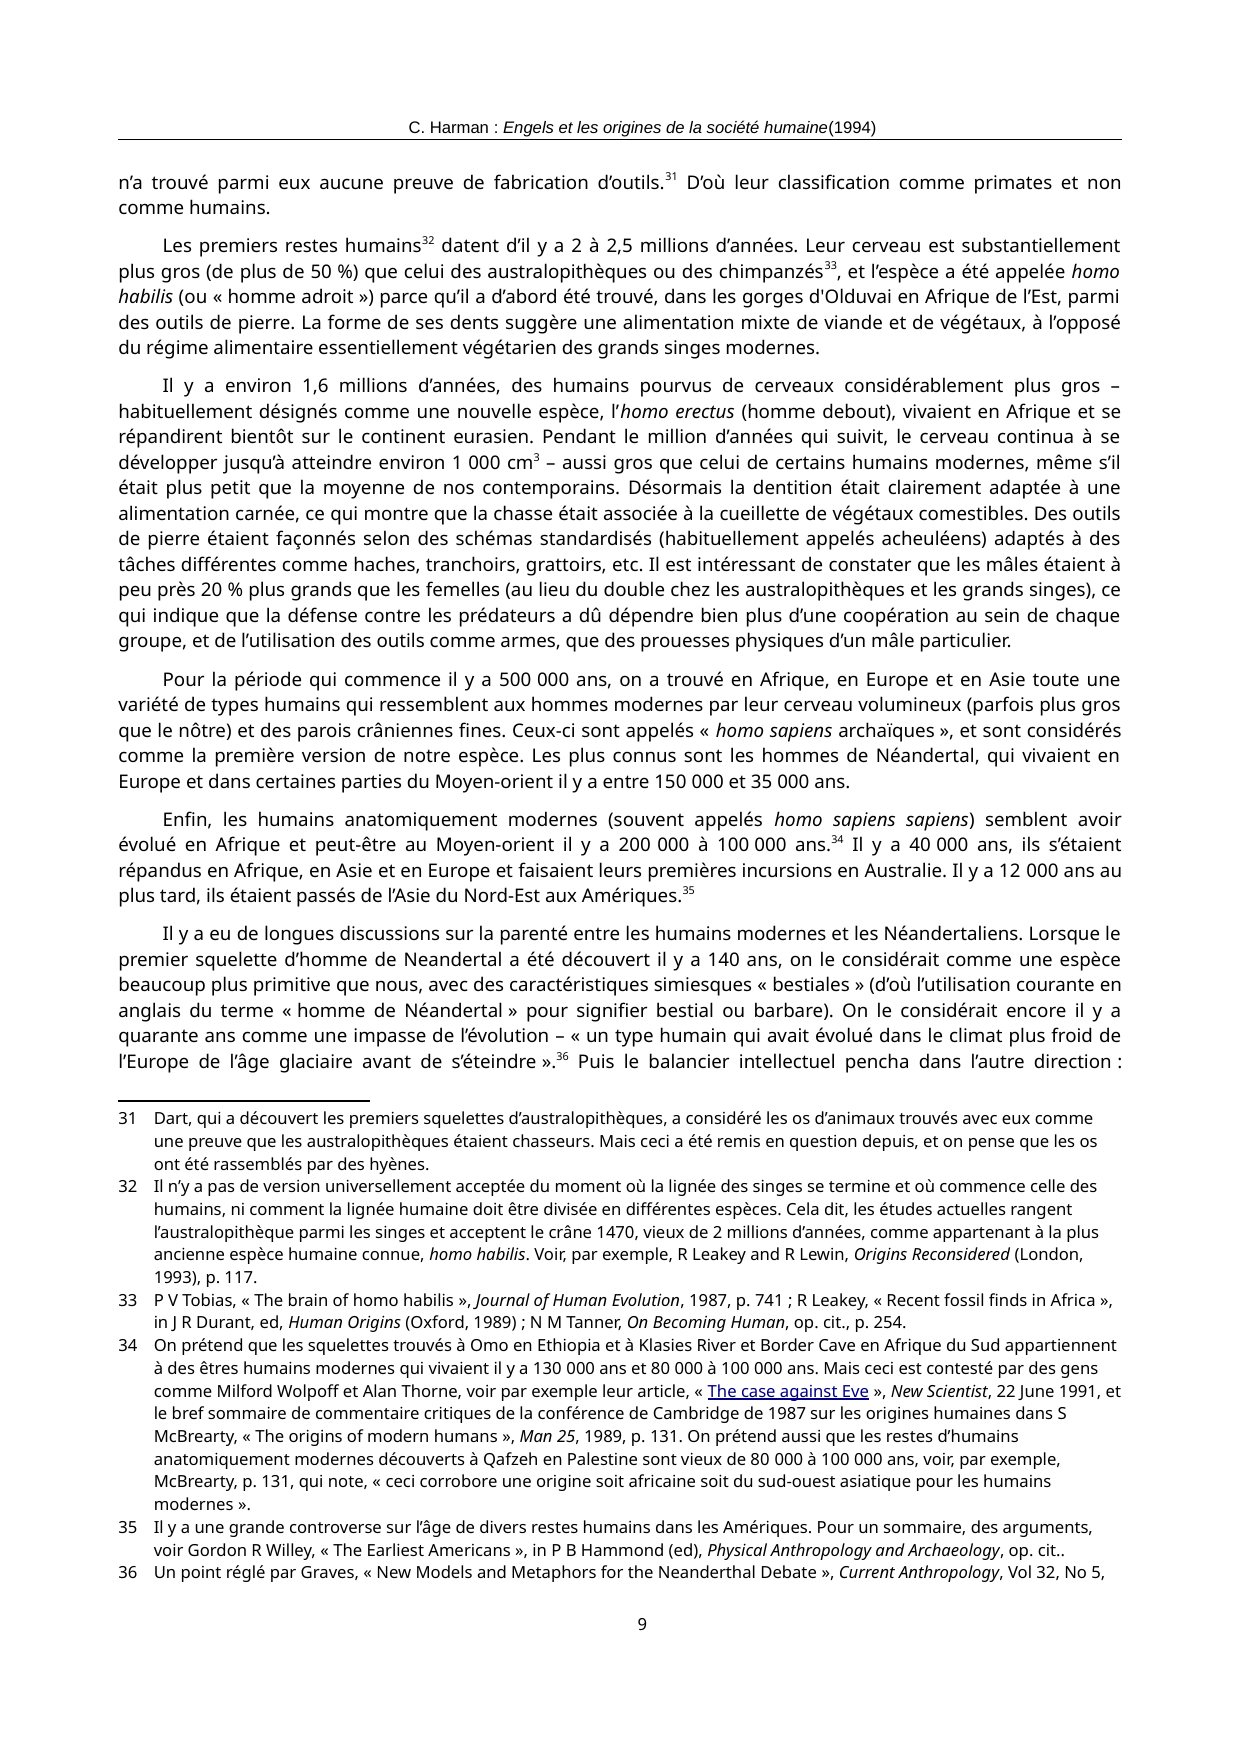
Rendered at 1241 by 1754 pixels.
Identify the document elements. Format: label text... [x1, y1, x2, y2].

text Les premiers restes humains datent d’il y a 2 à 2,5 millions d’années. Leur cerveau est substantiellement plus gros (de plus de 50 %) que celui des australopithèques ou des chimpanzés, et l’espèce a été appelée homo habilis (ou « homme adroit ») parce qu’il a d’abord été trouvé, dans les gorges d'Olduvai en Afrique de l’Est, parmi des outils de pierre. La forme de ses dents suggère une alimentation mixte de viande et de végétaux, à l’opposé du régime alimentaire essentiellement végétarien des grands singes modernes. [118, 232, 1122, 360]
text Enfin, les humains anatomiquement modernes (souvent appelés homo sapiens sapiens) semblent avoir évolué en Afrique et peut-être au Moyen-orient il y a 200 000 à 100 000 ans. Il y a 40 000 ans, ils s’étaient répandus en Afrique, en Asie et en Europe et faisaient leurs premières incursions en Australie. Il y a 12 000 ans au plus tard, ils étaient passés de l’Asie du Nord-Est aux Amériques. [118, 806, 1122, 908]
text Dart, qui a découvert les premiers squelettes d’australopithèques, a considéré les os d’animaux trouvés avec eux comme une preuve que les australopithèques étaient chasseurs. Mais ceci a été remis en question depuis, et on pense que les os ont été rassemblés par des hyènes. [118, 1107, 1122, 1175]
text n’a trouvé parmi eux aucune preuve de fabrication d’outils. D’où leur classification comme primates et non comme humains. [118, 169, 1122, 220]
text Il y a eu de longues discussions sur la parenté entre les humains modernes et les Néandertaliens. Lorsque le premier squelette d’homme de Neandertal a été découvert il y a 140 ans, on le considérait comme une espèce beaucoup plus primitive que nous, avec des caractéristiques simiesques « bestiales » (d’où l’utilisation courante en anglais du terme « homme de Néandertal » pour signifier bestial ou barbare). On le considérait encore il y a quarante ans comme une impasse de l’évolution – « un type humain qui avait évolué dans le climat plus froid de l’Europe de l’âge glaciaire avant de s’éteindre ». Puis le balancier intellectuel pencha dans l’autre direction : [118, 921, 1122, 1074]
text P V Tobias, « The brain of homo habilis », Journal of Human Evolution, 1987, p. 741 ; R Leakey, « Recent fossil finds in Africa », in J R Durant, ed, Human Origins (Oxford, 1989) ; N M Tanner, On Becoming Human, op. cit., p. 254. [118, 1288, 1122, 1334]
text On prétend que les squelettes trouvés à Omo en Ethiopia et à Klasies River et Border Cave en Afrique du Sud appartiennent à des êtres humains modernes qui vivaient il y a 130 000 ans et 80 000 à 100 000 ans. Mais ceci est contesté par des gens comme Milford Wolpoff et Alan Thorne, voir par exemple leur article, « The case against Eve », New Scientist, 22 June 1991, et le bref sommaire de commentaire critiques de la conférence de Cambridge de 1987 sur les origines humaines dans S McBrearty, « The origins of modern humans », Man 25, 1989, p. 131. On prétend aussi que les restes d’humains anatomiquement modernes découverts à Qafzeh en Palestine sont vieux de 80 000 à 100 000 ans, voir, par exemple, McBrearty, p. 131, qui note, « ceci corrobore une origine soit africaine soit du sud-ouest asiatique pour les humains modernes ». [118, 1334, 1122, 1515]
text Un point réglé par Graves, « New Models and Metaphors for the Neanderthal Debate », Current Anthropology, Vol 32, No 5, [118, 1561, 1122, 1583]
text Il y a environ 1,6 millions d’années, des humains pourvus de cerveaux considérablement plus gros – habituellement désignés comme une nouvelle espèce, l’homo erectus (homme debout), vivaient en Afrique et se répandirent bientôt sur le continent eurasien. Pendant le million d’années qui suivit, le cerveau continua à se développer jusqu’à atteindre environ 1 000 cm3 – aussi gros que celui de certains humains modernes, même s’il était plus petit que la moyenne de nos contemporains. Désormais la dentition était clairement adaptée à une alimentation carnée, ce qui montre que la chasse était associée à la cueillette de végétaux comestibles. Des outils de pierre étaient façonnés selon des schémas standardisés (habituellement appelés acheuléens) adaptés à des tâches différentes comme haches, tranchoirs, grattoirs, etc. Il est intéressant de constater que les mâles étaient à peu près 20 % plus grands que les femelles (au lieu du double chez les australopithèques et les grands singes), ce qui indique que la défense contre les prédateurs a dû dépendre bien plus d’une coopération au sein de chaque groupe, et de l’utilisation des outils comme armes, que des prouesses physiques d’un mâle particulier. [118, 373, 1122, 653]
text Il n’y a pas de version universellement acceptée du moment où la lignée des singes se termine et où commence celle des humains, ni comment la lignée humaine doit être divisée en différentes espèces. Cela dit, les études actuelles rangent l’australopithèque parmi les singes et acceptent le crâne 1470, vieux de 2 millions d’années, comme appartenant à la plus ancienne espèce humaine connue, homo habilis. Voir, par exemple, R Leakey and R Lewin, Origins Reconsidered (London, 1993), p. 117. [118, 1175, 1122, 1288]
text Il y a une grande controverse sur l’âge de divers restes humains dans les Amériques. Pour un sommaire, des arguments, voir Gordon R Willey, « The Earliest Americans », in P B Hammond (ed), Physical Anthropology and Archaeology, op. cit.. [118, 1515, 1122, 1561]
text Pour la période qui commence il y a 500 000 ans, on a trouvé en Afrique, en Europe et en Asie toute une variété de types humains qui ressemblent aux hommes modernes par leur cerveau volumineux (parfois plus gros que le nôtre) et des parois crâniennes fines. Ceux-ci sont appelés « homo sapiens archaïques », et sont considérés comme la première version de notre espèce. Les plus connus sont les hommes de Néandertal, qui vivaient en Europe et dans certaines parties du Moyen-orient il y a entre 150 000 et 35 000 ans. [118, 666, 1122, 793]
